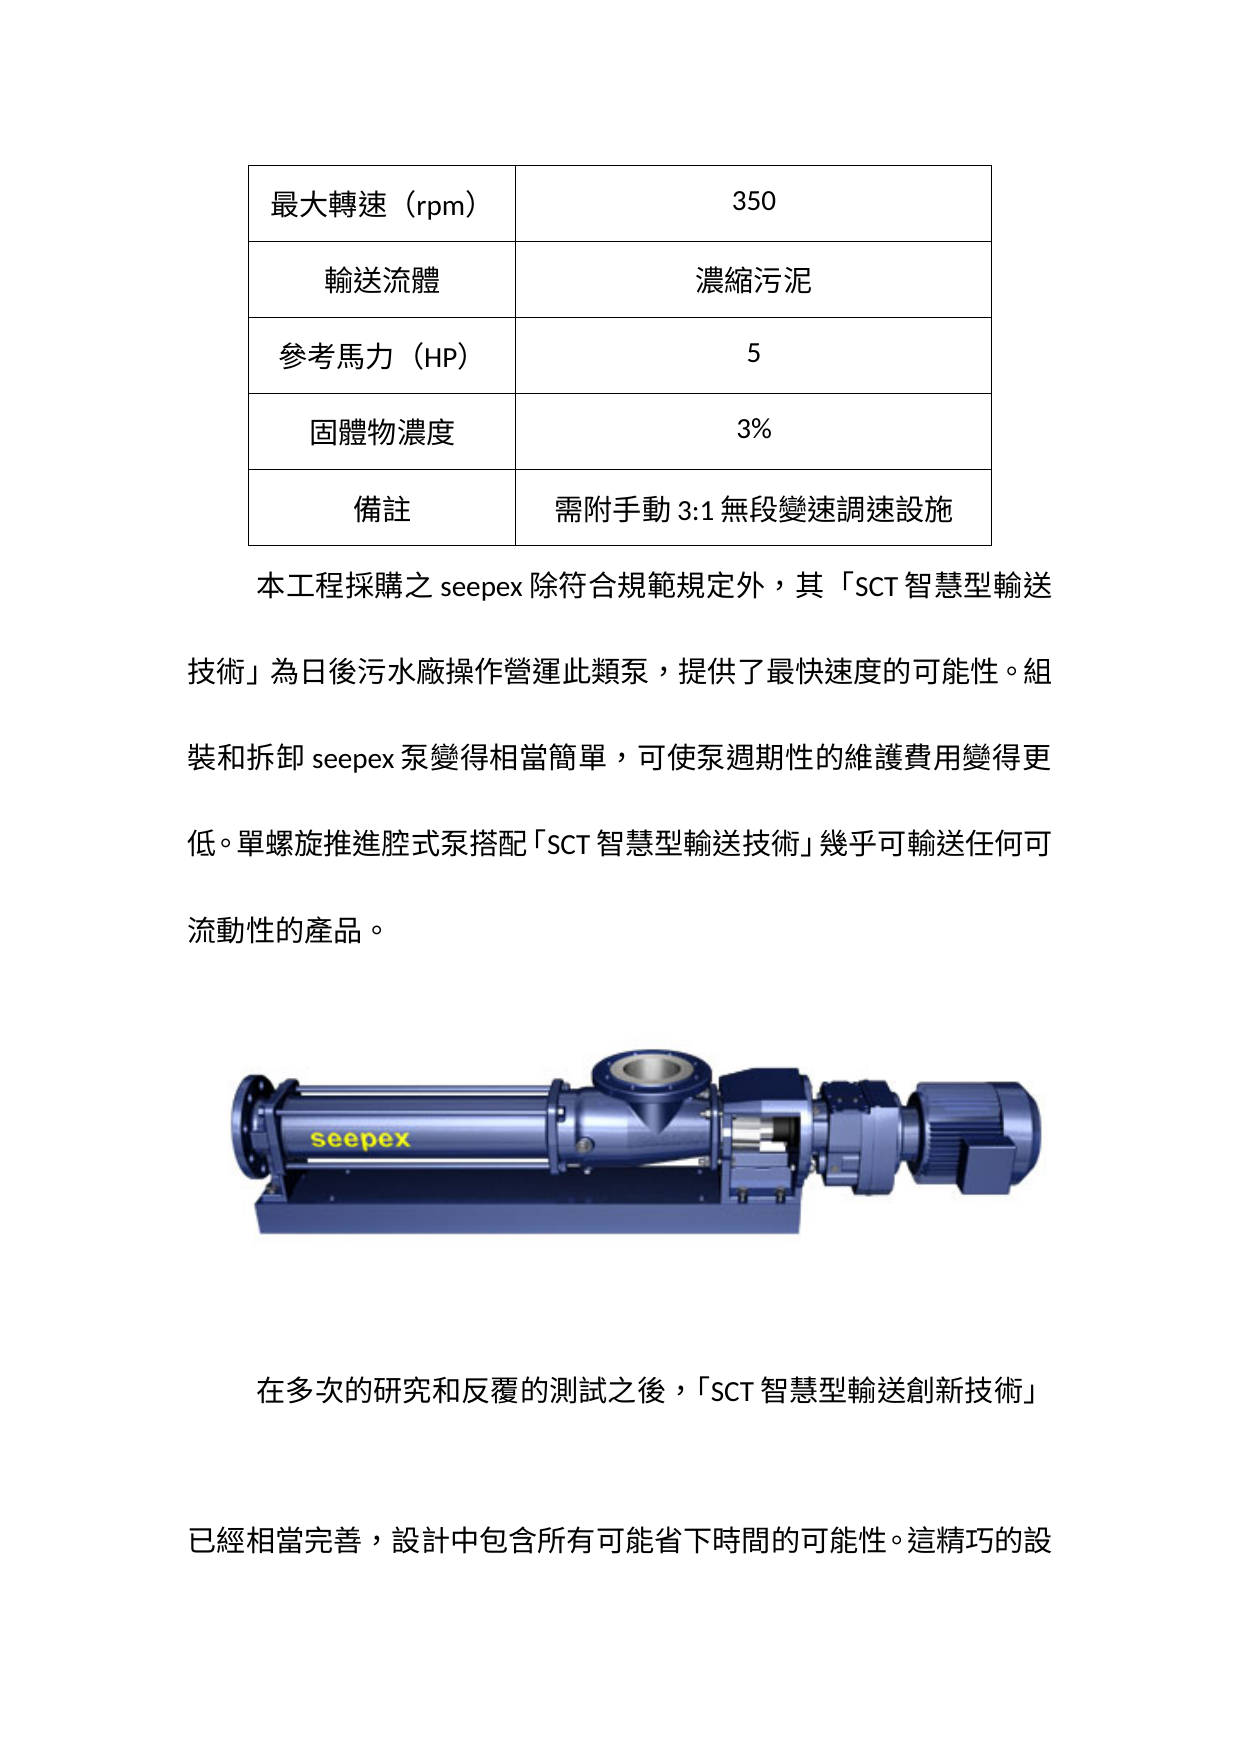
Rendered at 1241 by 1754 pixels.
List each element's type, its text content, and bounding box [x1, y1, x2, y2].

text 本工程採購之seepex除符合規範規定外，其「SCT智慧型輸送技術」為日後污水廠操作營運此類泵，提供了最快速度的可能性。組裝和拆卸seepex泵變得相當簡單，可使泵週期性的維護費用變得更低。單螺旋推進腔式泵搭配「SCT智慧型輸送技術」幾乎可輸送任何可流動性的產品。 [187, 546, 1053, 966]
table_cell 350 [516, 166, 991, 241]
text 在多次的研究和反覆的測試之後，「SCT智慧型輸送創新技術」已經相當完善，設計中包含所有可能省下時間的可能性。這精巧的設 [187, 1351, 1053, 1576]
table_header [176, 972, 1110, 1309]
table_cell 固體物濃度 [249, 394, 515, 469]
table_cell 3% [516, 394, 991, 469]
picture [187, 972, 1074, 1301]
table_cell 需附手動3:1無段變速調速設施 [516, 470, 991, 545]
table_cell 參考馬力（HP） [249, 318, 515, 393]
table_cell 最大轉速（rpm） [249, 166, 515, 241]
table_cell 備註 [249, 470, 515, 545]
table_cell 濃縮污泥 [516, 242, 991, 317]
table_cell 5 [516, 318, 991, 393]
table_cell 輸送流體 [249, 242, 515, 317]
